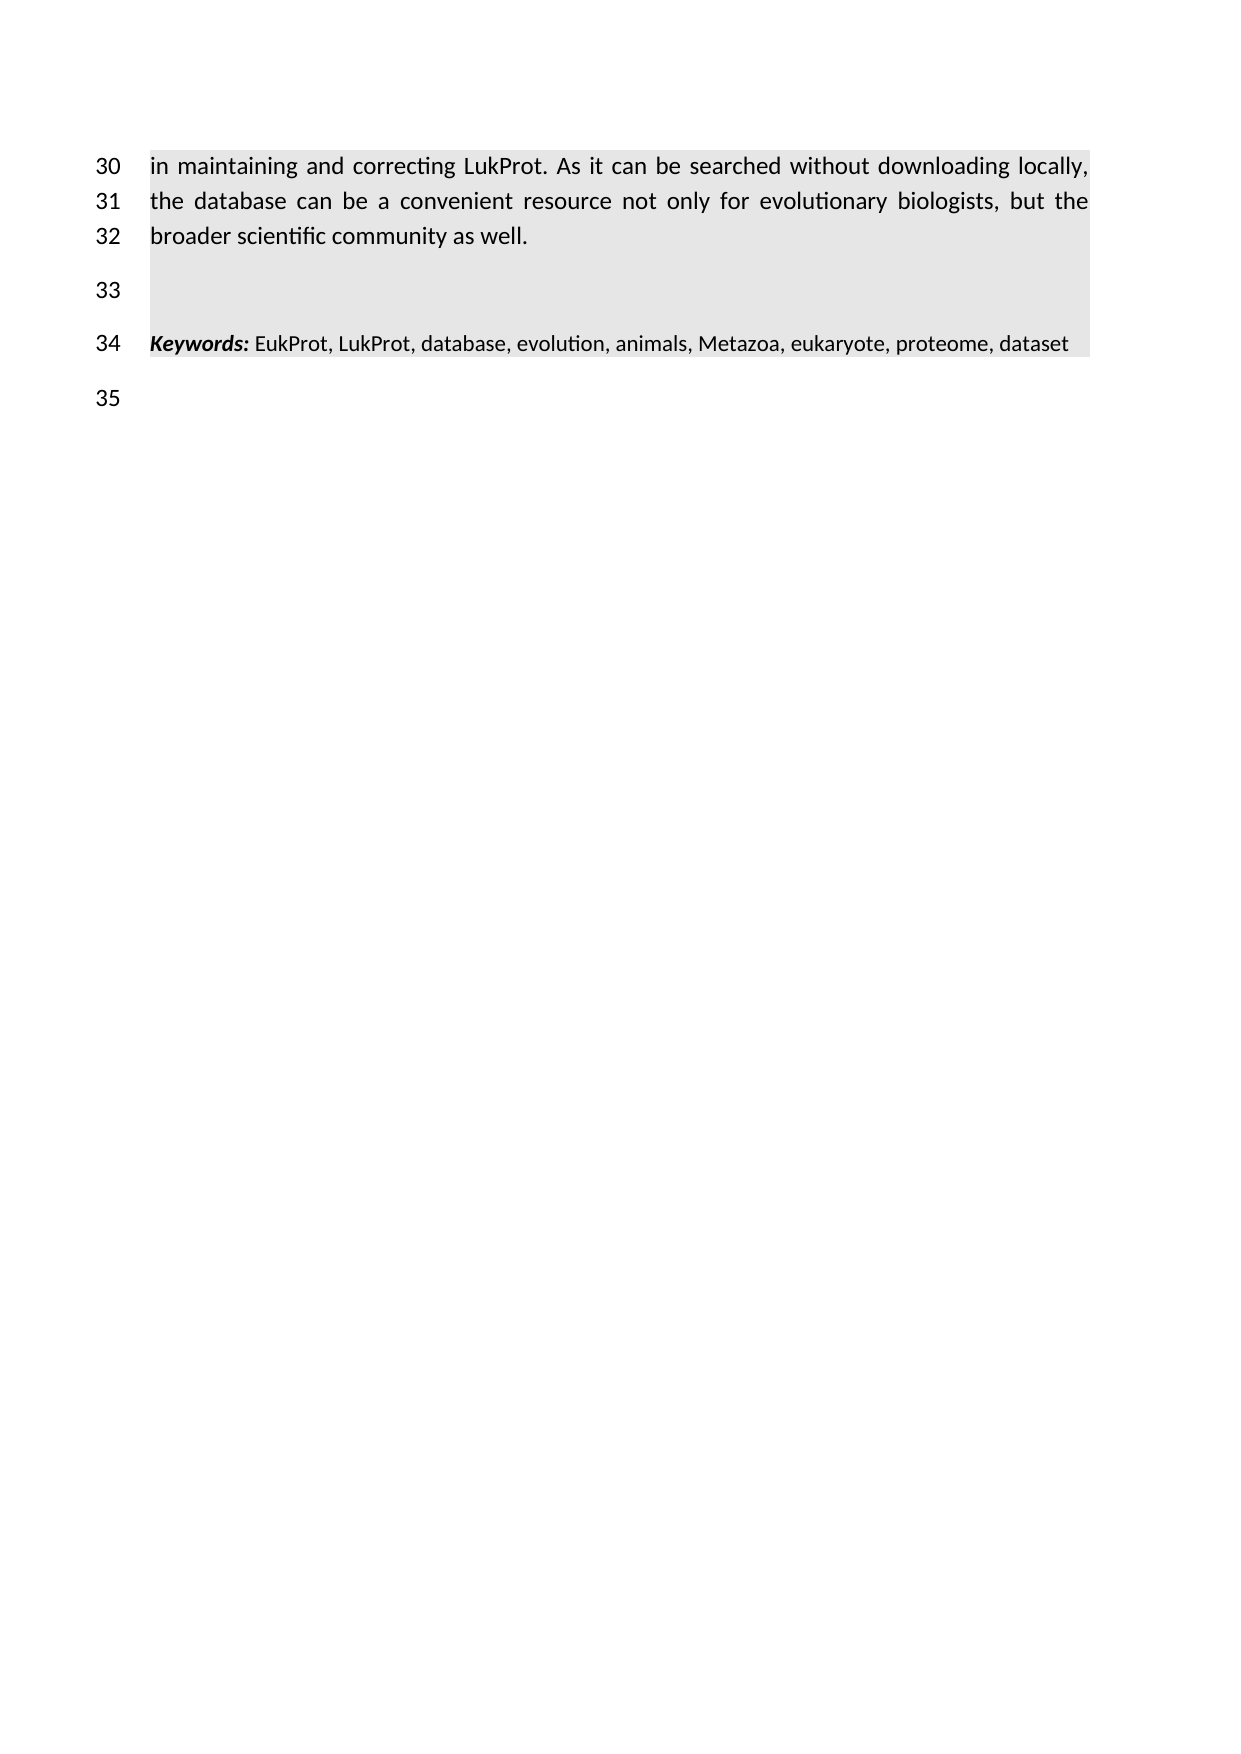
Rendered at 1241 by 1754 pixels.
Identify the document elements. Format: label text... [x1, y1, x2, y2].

text in maintaining and correcting LukProt. As it can be searched without downloading locally, the database can be a convenient resource not only for evolutionary biologists, but the broader scientific community as well. [150, 150, 1090, 251]
text Keywords: EukProt, LukProt, database, evolution, animals, Metazoa, eukaryote, proteome, dataset [150, 329, 1090, 357]
